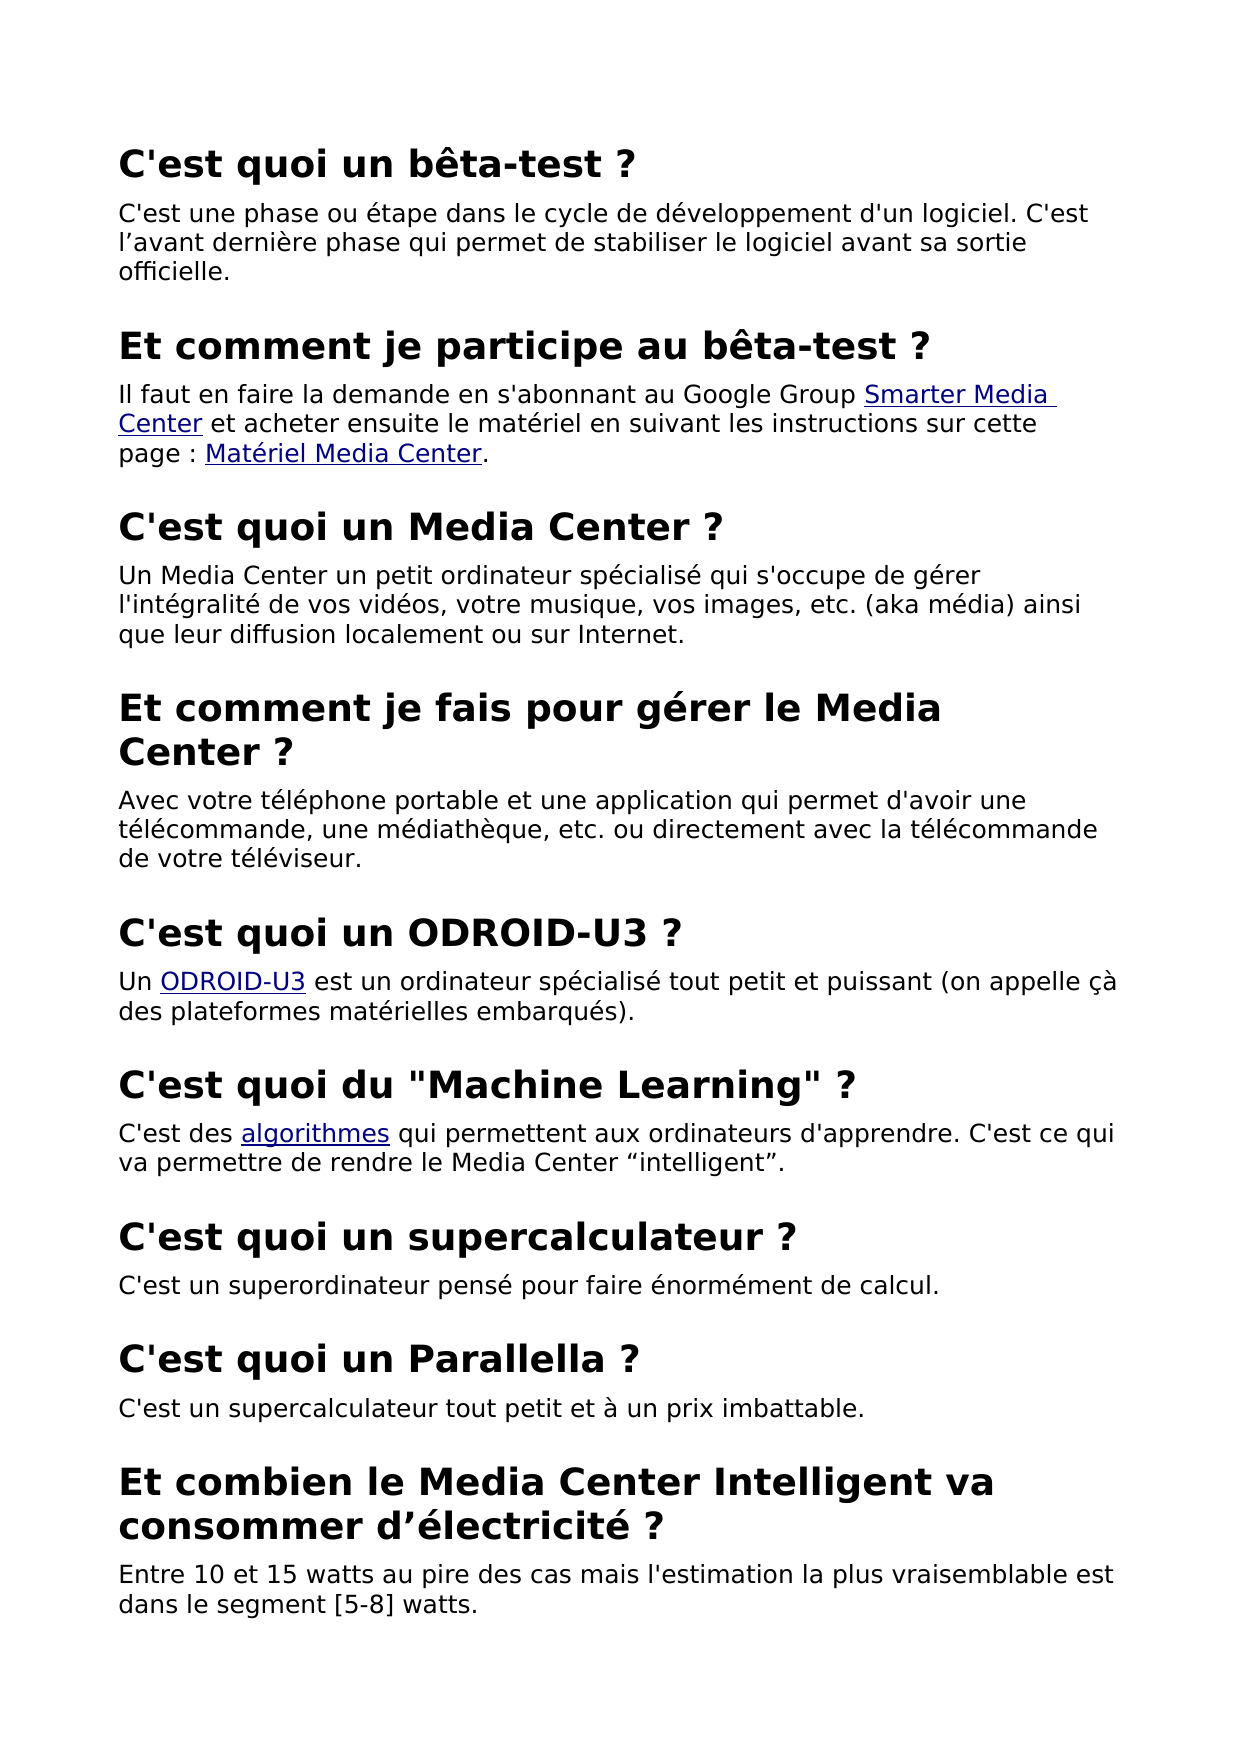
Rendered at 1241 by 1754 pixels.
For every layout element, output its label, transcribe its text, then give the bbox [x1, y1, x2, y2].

text C'est des algorithmes qui permettent aux ordinateurs d'apprendre. C'est ce qui va permettre de rendre le Media Center “intelligent”. [118, 1119, 1122, 1178]
subtitle C'est quoi du "Machine Learning" ? [118, 1063, 1122, 1107]
text C'est un superordinateur pensé pour faire énormément de calcul. [118, 1271, 1122, 1301]
text Entre 10 et 15 watts au pire des cas mais l'estimation la plus vraisemblable est dans le segment [5-8] watts. [118, 1561, 1122, 1619]
subtitle C'est quoi un Parallella ? [118, 1338, 1122, 1382]
subtitle C'est quoi un ODROID-U3 ? [118, 911, 1122, 955]
subtitle Et comment je participe au bêta-test ? [118, 324, 1122, 368]
subtitle C'est quoi un bêta-test ? [118, 143, 1122, 187]
text Il faut en faire la demande en s'abonnant au Google Group Smarter Media Center et acheter ensuite le matériel en suivant les instructions sur cette page : Matériel Media Center. [118, 380, 1122, 468]
text C'est une phase ou étape dans le cycle de développement d'un logiciel. C'est l’avant dernière phase qui permet de stabiliser le logiciel avant sa sortie officielle. [118, 199, 1122, 287]
subtitle C'est quoi un supercalculateur ? [118, 1215, 1122, 1259]
text C'est un supercalculateur tout petit et à un prix imbattable. [118, 1394, 1122, 1423]
subtitle Et comment je fais pour gérer le Media Center ? [118, 687, 1122, 774]
subtitle Et combien le Media Center Intelligent va consommer d’électricité ? [118, 1461, 1122, 1548]
subtitle C'est quoi un Media Center ? [118, 505, 1122, 549]
text Avec votre téléphone portable et une application qui permet d'avoir une télécommande, une médiathèque, etc. ou directement avec la télécommande de votre téléviseur. [118, 786, 1122, 874]
text Un ODROID-U3 est un ordinateur spécialisé tout petit et puissant (on appelle çà des plateformes matérielles embarqués). [118, 967, 1122, 1026]
text Un Media Center un petit ordinateur spécialisé qui s'occupe de gérer l'intégralité de vos vidéos, votre musique, vos images, etc. (aka média) ainsi que leur diffusion localement ou sur Internet. [118, 562, 1122, 649]
